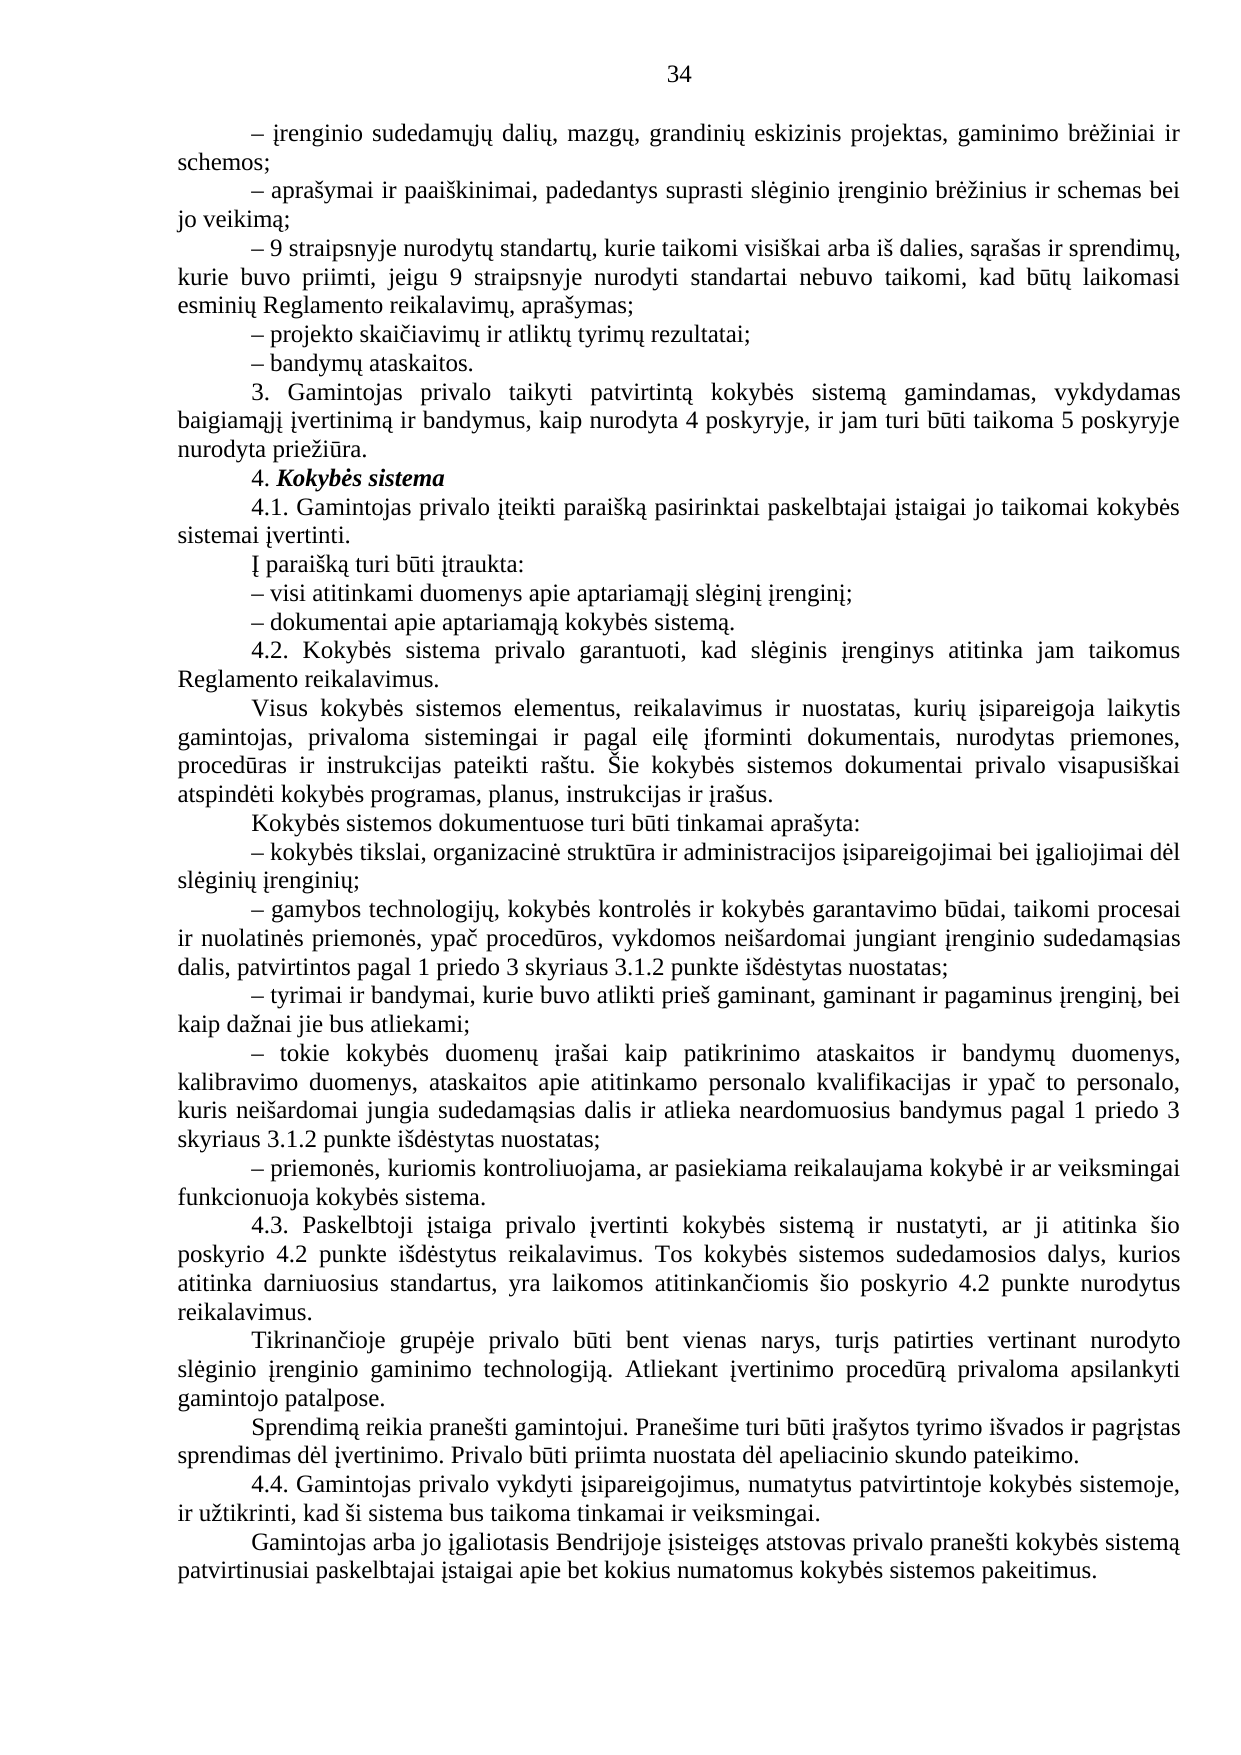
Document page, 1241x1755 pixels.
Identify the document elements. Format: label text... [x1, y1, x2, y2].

text 4. Kokybės sistema [177, 463, 1181, 492]
text 3. Gamintojas privalo taikyti patvirtintą kokybės sistemą gamindamas, vykdydamas baigiamąjį įvertinimą ir bandymus, kaip nurodyta 4 poskyryje, ir jam turi būti taikoma 5 poskyryje nurodyta priežiūra. [177, 377, 1181, 463]
text Kokybės sistemos dokumentuose turi būti tinkamai aprašyta: [177, 808, 1181, 837]
text – bandymų ataskaitos. [177, 348, 1181, 377]
text – priemonės, kuriomis kontroliuojama, ar pasiekiama reikalaujama kokybė ir ar veiksmingai funkcionuoja kokybės sistema. [177, 1153, 1181, 1211]
text – kokybės tikslai, organizacinė struktūra ir administracijos įsipareigojimai bei įgaliojimai dėl slėginių įrenginių; [177, 837, 1181, 894]
text 4.1. Gamintojas privalo įteikti paraišką pasirinktai paskelbtajai įstaigai jo taikomai kokybės sistemai įvertinti. [177, 492, 1181, 549]
text – aprašymai ir paaiškinimai, padedantys suprasti slėginio įrenginio brėžinius ir schemas bei jo veikimą; [177, 176, 1181, 233]
text – visi atitinkami duomenys apie aptariamąjį slėginį įrenginį; [177, 578, 1181, 607]
text – įrenginio sudedamųjų dalių, mazgų, grandinių eskizinis projektas, gaminimo brėžiniai ir schemos; [177, 118, 1181, 176]
text 4.2. Kokybės sistema privalo garantuoti, kad slėginis įrenginys atitinka jam taikomus Reglamento reikalavimus. [177, 636, 1181, 693]
text – tokie kokybės duomenų įrašai kaip patikrinimo ataskaitos ir bandymų duomenys, kalibravimo duomenys, ataskaitos apie atitinkamo personalo kvalifikacijas ir ypač to personalo, kuris neišardomai jungia sudedamąsias dalis ir atlieka neardomuosius bandymus pagal 1 priedo 3 skyriaus 3.1.2 punkte išdėstytas nuostatas; [177, 1038, 1181, 1153]
text – tyrimai ir bandymai, kurie buvo atlikti prieš gaminant, gaminant ir pagaminus įrenginį, bei kaip dažnai jie bus atliekami; [177, 981, 1181, 1038]
text 4.4. Gamintojas privalo vykdyti įsipareigojimus, numatytus patvirtintoje kokybės sistemoje, ir užtikrinti, kad ši sistema bus taikoma tinkamai ir veiksmingai. [177, 1469, 1181, 1527]
text – projekto skaičiavimų ir atliktų tyrimų rezultatai; [177, 319, 1181, 348]
text – gamybos technologijų, kokybės kontrolės ir kokybės garantavimo būdai, taikomi procesai ir nuolatinės priemonės, ypač procedūros, vykdomos neišardomai jungiant įrenginio sudedamąsias dalis, patvirtintos pagal 1 priedo 3 skyriaus 3.1.2 punkte išdėstytas nuostatas; [177, 894, 1181, 981]
text Sprendimą reikia pranešti gamintojui. Pranešime turi būti įrašytos tyrimo išvados ir pagrįstas sprendimas dėl įvertinimo. Privalo būti priimta nuostata dėl apeliacinio skundo pateikimo. [177, 1412, 1181, 1469]
text – 9 straipsnyje nurodytų standartų, kurie taikomi visiškai arba iš dalies, sąrašas ir sprendimų, kurie buvo priimti, jeigu 9 straipsnyje nurodyti standartai nebuvo taikomi, kad būtų laikomasi esminių Reglamento reikalavimų, aprašymas; [177, 233, 1181, 319]
text Į paraišką turi būti įtraukta: [177, 549, 1181, 578]
text Gamintojas arba jo įgaliotasis Bendrijoje įsisteigęs atstovas privalo pranešti kokybės sistemą patvirtinusiai paskelbtajai įstaigai apie bet kokius numatomus kokybės sistemos pakeitimus. [177, 1527, 1181, 1584]
text 4.3. Paskelbtoji įstaiga privalo įvertinti kokybės sistemą ir nustatyti, ar ji atitinka šio poskyrio 4.2 punkte išdėstytus reikalavimus. Tos kokybės sistemos sudedamosios dalys, kurios atitinka darniuosius standartus, yra laikomos atitinkančiomis šio poskyrio 4.2 punkte nurodytus reikalavimus. [177, 1211, 1181, 1326]
text – dokumentai apie aptariamąją kokybės sistemą. [177, 607, 1181, 636]
text Tikrinančioje grupėje privalo būti bent vienas narys, turįs patirties vertinant nurodyto slėginio įrenginio gaminimo technologiją. Atliekant įvertinimo procedūrą privaloma apsilankyti gamintojo patalpose. [177, 1326, 1181, 1412]
text Visus kokybės sistemos elementus, reikalavimus ir nuostatas, kurių įsipareigoja laikytis gamintojas, privaloma sistemingai ir pagal eilę įforminti dokumentais, nurodytas priemones, procedūras ir instrukcijas pateikti raštu. Šie kokybės sistemos dokumentai privalo visapusiškai atspindėti kokybės programas, planus, instrukcijas ir įrašus. [177, 693, 1181, 808]
